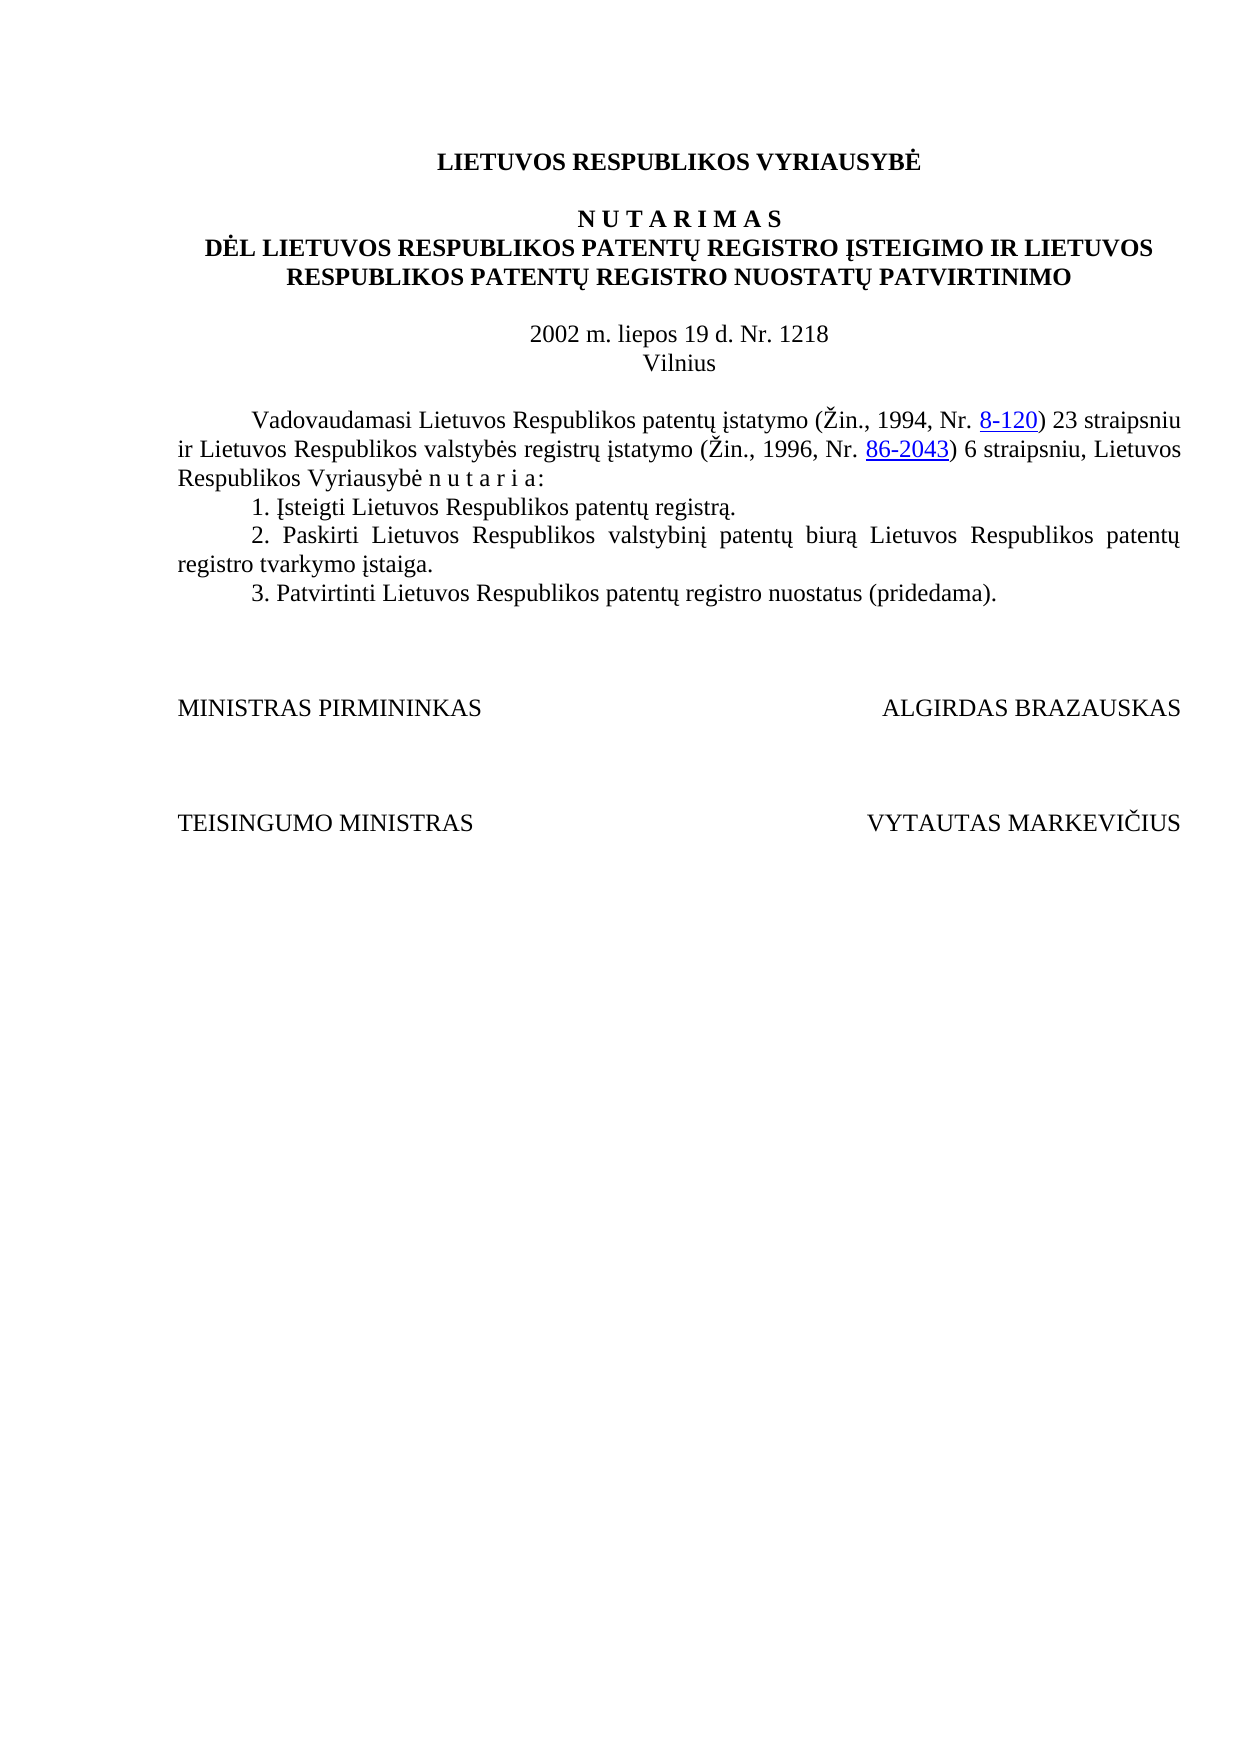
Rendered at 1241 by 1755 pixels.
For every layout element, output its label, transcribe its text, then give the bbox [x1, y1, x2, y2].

text 1. Įsteigti Lietuvos Respublikos patentų registrą. [177, 492, 1181, 521]
text TEISINGUMO MINISTRAS VYTAUTAS MARKEVIČIUS [177, 808, 1181, 837]
text Vilnius [177, 348, 1181, 377]
text 2. Paskirti Lietuvos Respublikos valstybinį patentų biurą Lietuvos Respublikos patentų registro tvarkymo įstaiga. [177, 521, 1181, 578]
text DĖL LIETUVOS RESPUBLIKOS PATENTŲ REGISTRO ĮSTEIGIMO IR LIETUVOS RESPUBLIKOS PATENTŲ REGISTRO NUOSTATŲ PATVIRTINIMO [177, 233, 1181, 291]
text N U T A R I M A S [177, 204, 1181, 233]
text 3. Patvirtinti Lietuvos Respublikos patentų registro nuostatus (pridedama). [177, 578, 1181, 607]
text MINISTRAS PIRMININKAS ALGIRDAS BRAZAUSKAS [177, 693, 1181, 722]
text LIETUVOS RESPUBLIKOS VYRIAUSYBĖ [177, 147, 1181, 176]
text Vadovaudamasi Lietuvos Respublikos patentų įstatymo (Žin., 1994, Nr. 8-120) 23 straipsniu ir Lietuvos Respublikos valstybės registrų įstatymo (Žin., 1996, Nr. 86-2043) 6 straipsniu, Lietuvos Respublikos Vyriausybė nutaria: [177, 406, 1181, 492]
text 2002 m. liepos 19 d. Nr. 1218 [177, 319, 1181, 348]
